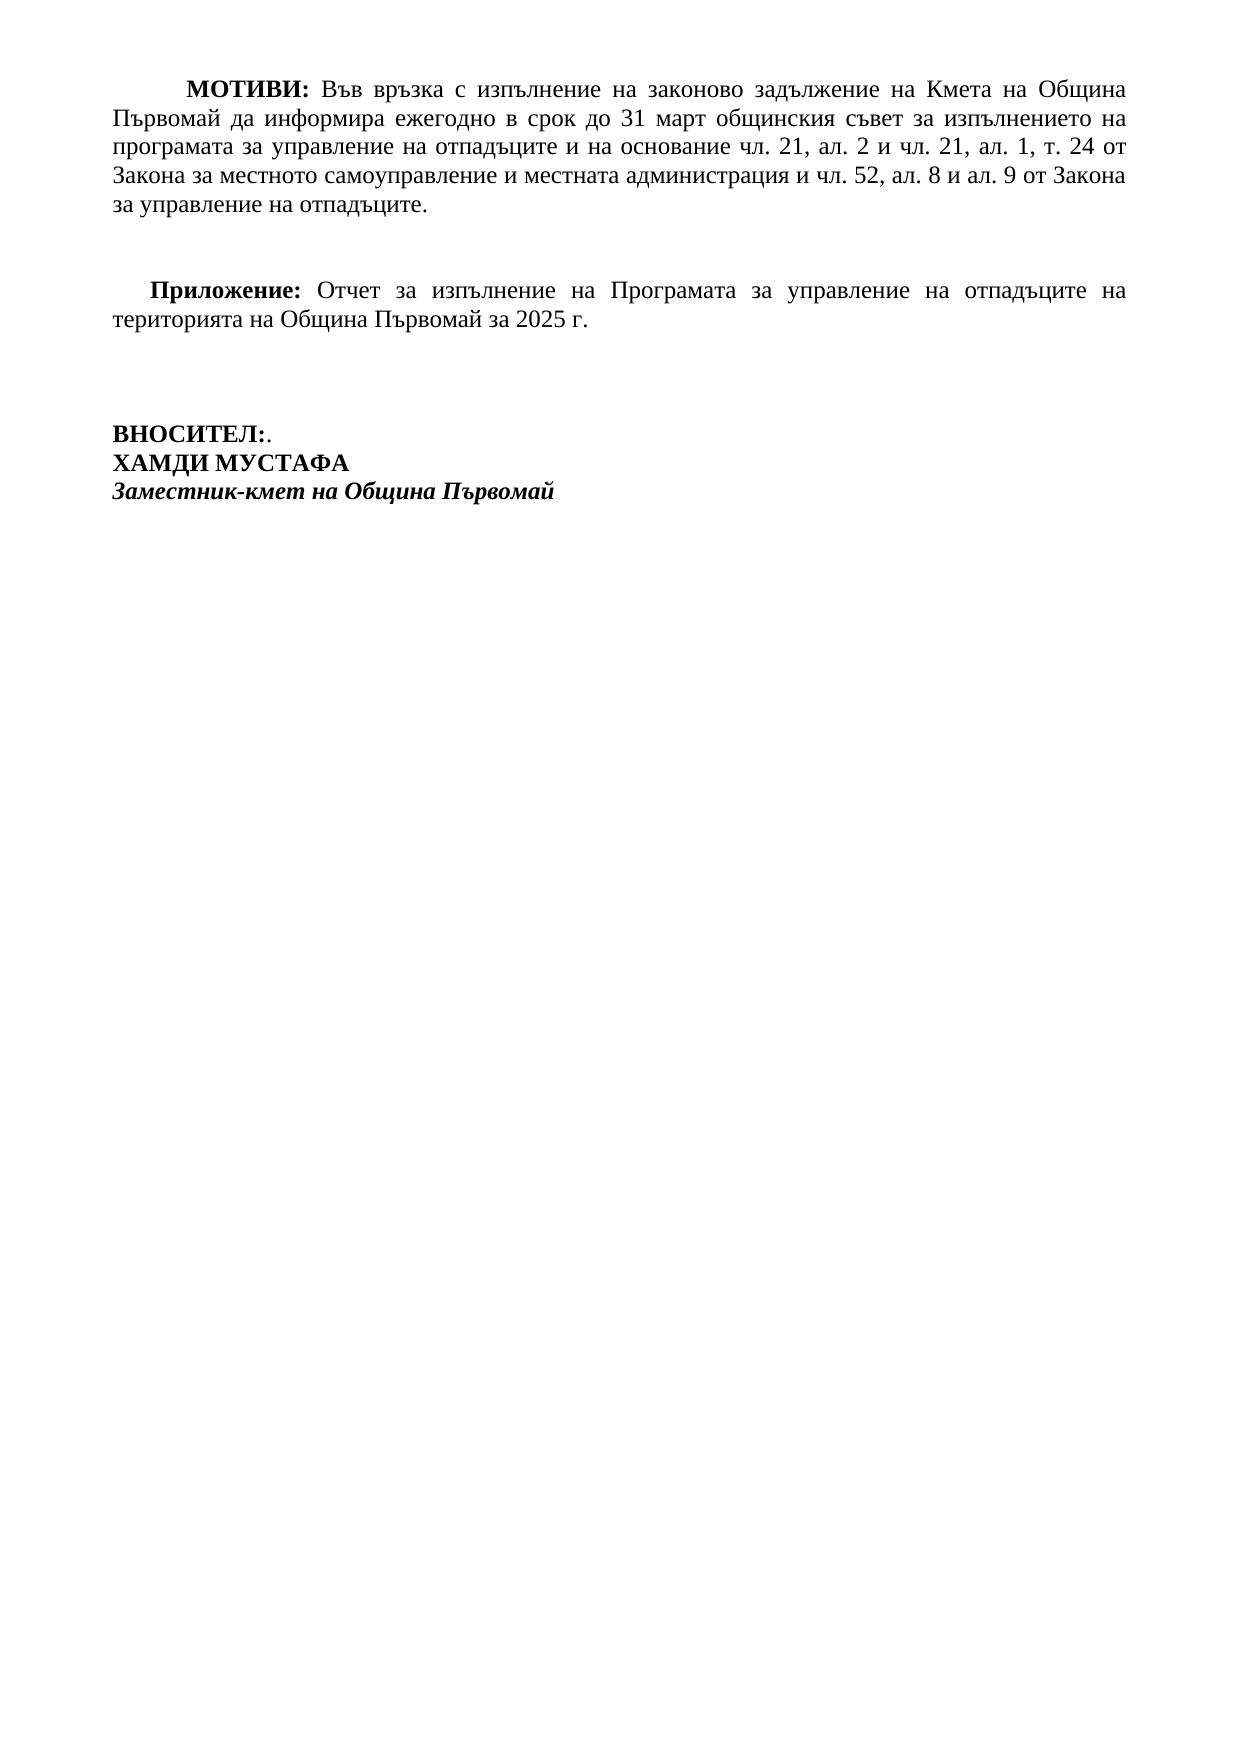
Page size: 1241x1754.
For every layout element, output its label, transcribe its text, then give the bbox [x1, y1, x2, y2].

text Приложение: Отчет за изпълнение на Програмата за управление на отпадъците на територията на Община Първомай за 2025 г. [112, 275, 1128, 333]
text Заместник-кмет на Община Първомай [112, 476, 1093, 505]
text МОТИВИ: Във връзка с изпълнение на законово задължение на Кмета на Община Първомай да информира ежегодно в срок до 31 март общинския съвет за изпълнението на програмата за управление на отпадъците и на основание чл. 21, ал. 2 и чл. 21, ал. 1, т. 24 от Закона за местното самоуправление и местната администрация и чл. 52, ал. 8 и ал. 9 от Закона за управление на отпадъците. [112, 74, 1128, 218]
text ВНОСИТЕЛ:. [112, 419, 1093, 448]
text ХАМДИ МУСТАФА [112, 448, 1093, 476]
